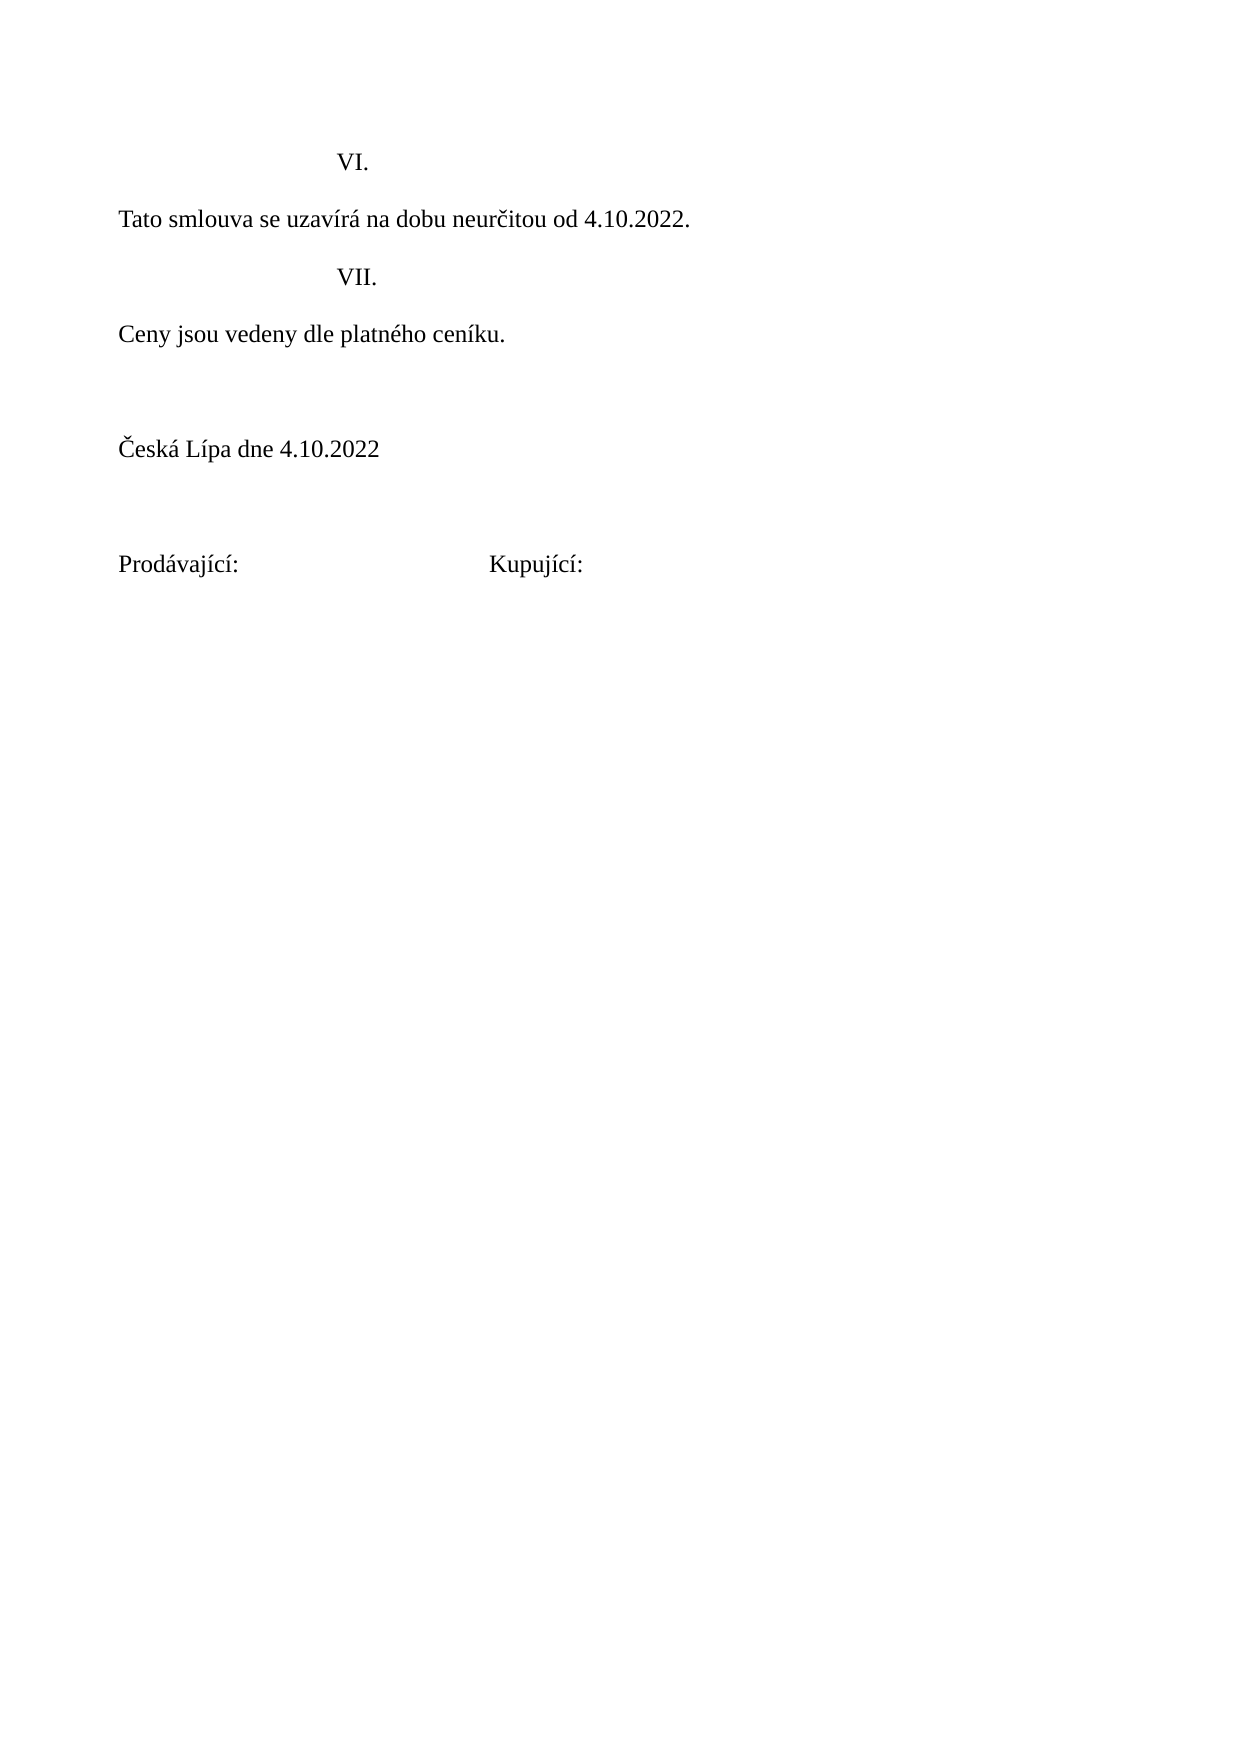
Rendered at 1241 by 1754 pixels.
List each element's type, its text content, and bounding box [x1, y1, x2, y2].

text VI. [118, 147, 1122, 176]
text Prodávající: Kupující: [118, 549, 1122, 578]
text VII. [118, 262, 1122, 291]
text Ceny jsou vedeny dle platného ceníku. [118, 319, 1122, 348]
text Česká Lípa dne 4.10.2022 [118, 434, 1122, 463]
text Tato smlouva se uzavírá na dobu neurčitou od 4.10.2022. [118, 204, 1122, 233]
